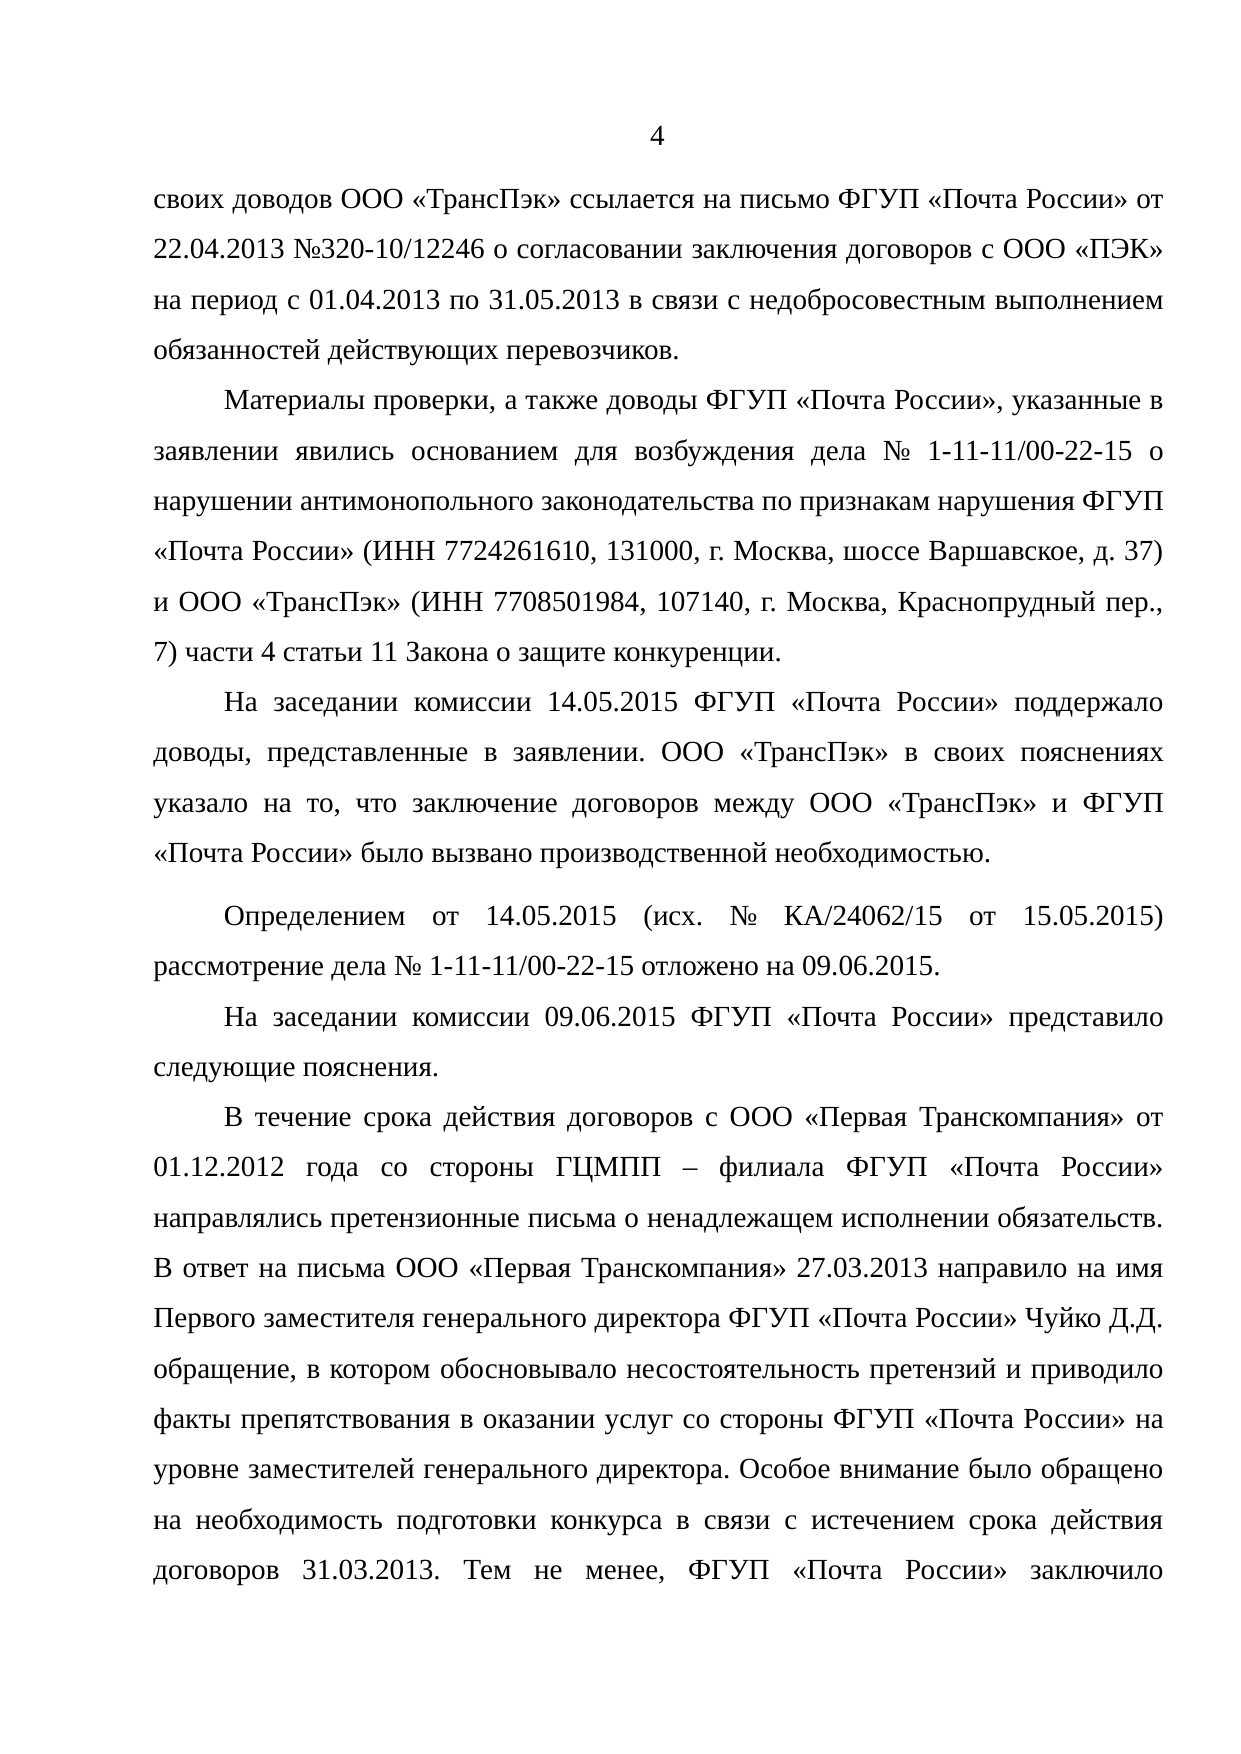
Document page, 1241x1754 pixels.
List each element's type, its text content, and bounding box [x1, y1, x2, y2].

text Определением от 14.05.2015 (исх. № КА/24062/15 от 15.05.2015) рассмотрение дела № 1-11-11/00-22-15 отложено на 09.06.2015. [153, 898, 1164, 982]
text На заседании комиссии 14.05.2015 ФГУП «Почта России» поддержало доводы, представленные в заявлении. ООО «ТрансПэк» в своих пояснениях указало на то, что заключение договоров между ООО «ТрансПэк» и ФГУП «Почта России» было вызвано производственной необходимостью. [153, 684, 1164, 869]
text На заседании комиссии 09.06.2015 ФГУП «Почта России» представило следующие пояснения. [153, 999, 1164, 1082]
text своих доводов ООО «ТрансПэк» ссылается на письмо ФГУП «Почта России» от 22.04.2013 №320-10/12246 о согласовании заключения договоров с ООО «ПЭК» на период с 01.04.2013 по 31.05.2013 в связи с недобросовестным выполнением обязанностей действующих перевозчиков. [153, 181, 1164, 366]
text В течение срока действия договоров с ООО «Первая Транскомпания» от 01.12.2012 года со стороны ГЦМПП – филиала ФГУП «Почта России» направлялись претензионные письма о ненадлежащем исполнении обязательств. В ответ на письма ООО «Первая Транскомпания» 27.03.2013 направило на имя Первого заместителя генерального директора ФГУП «Почта России» Чуйко Д.Д. обращение, в котором обосновывало несостоятельность претензий и приводило факты препятствования в оказании услуг со стороны ФГУП «Почта России» на уровне заместителей генерального директора. Особое внимание было обращено на необходимость подготовки конкурса в связи с истечением срока действия договоров 31.03.2013. Тем не менее, ФГУП «Почта России» заключило [153, 1099, 1164, 1586]
text Материалы проверки, а также доводы ФГУП «Почта России», указанные в заявлении явились основанием для возбуждения дела № 1-11-11/00-22-15 о нарушении антимонопольного законодательства по признакам нарушения ФГУП «Почта России» (ИНН 7724261610, 131000, г. Москва, шоссе Варшавское, д. 37) и ООО «ТрансПэк» (ИНН 7708501984, 107140, г. Москва, Краснопрудный пер., 7) части 4 статьи 11 Закона о защите конкуренции. [153, 382, 1164, 667]
